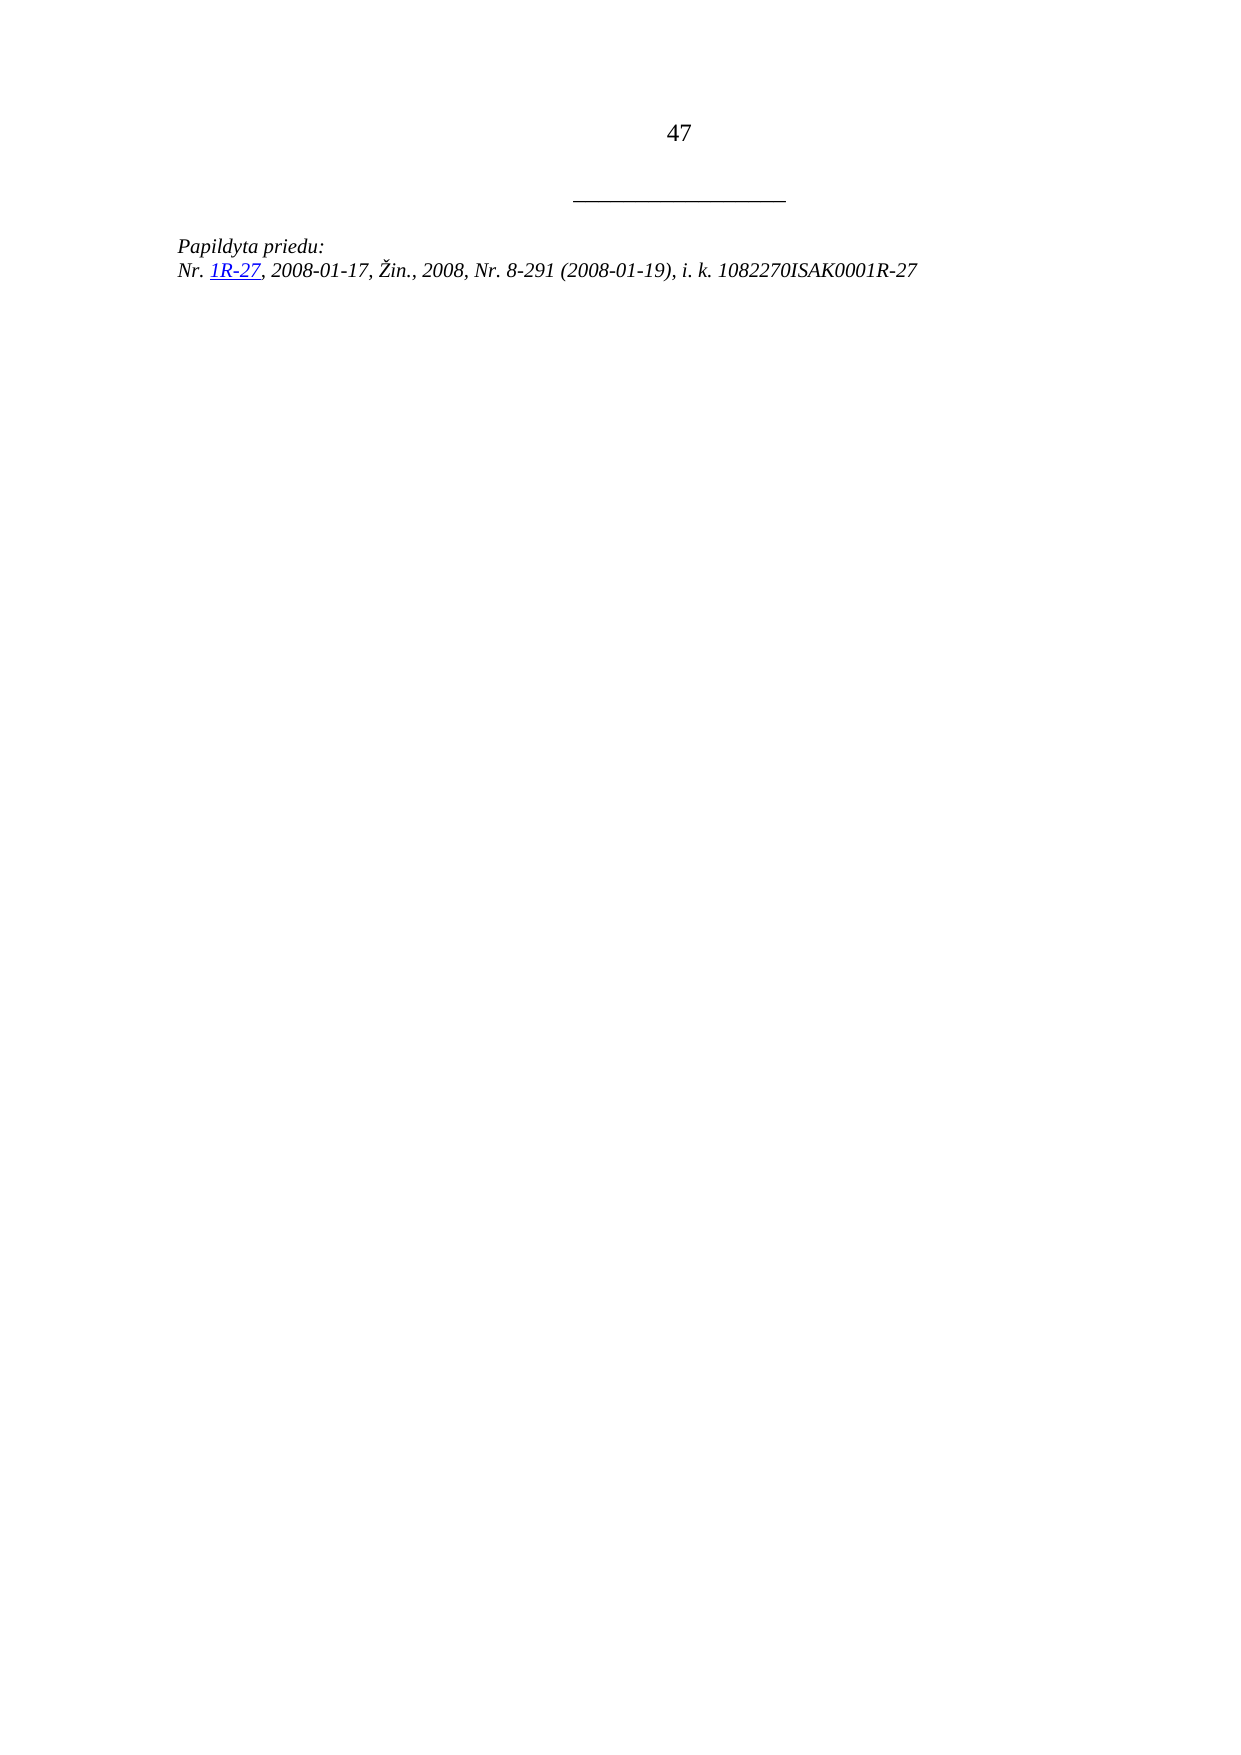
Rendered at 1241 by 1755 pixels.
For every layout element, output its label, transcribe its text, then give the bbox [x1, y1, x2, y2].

text Nr. 1R-27, 2008-01-17, Žin., 2008, Nr. 8-291 (2008-01-19), i. k. 1082270ISAK0001R-27 [177, 258, 1181, 282]
text Papildyta priedu: [177, 234, 1181, 258]
text _________________ [177, 176, 1181, 205]
